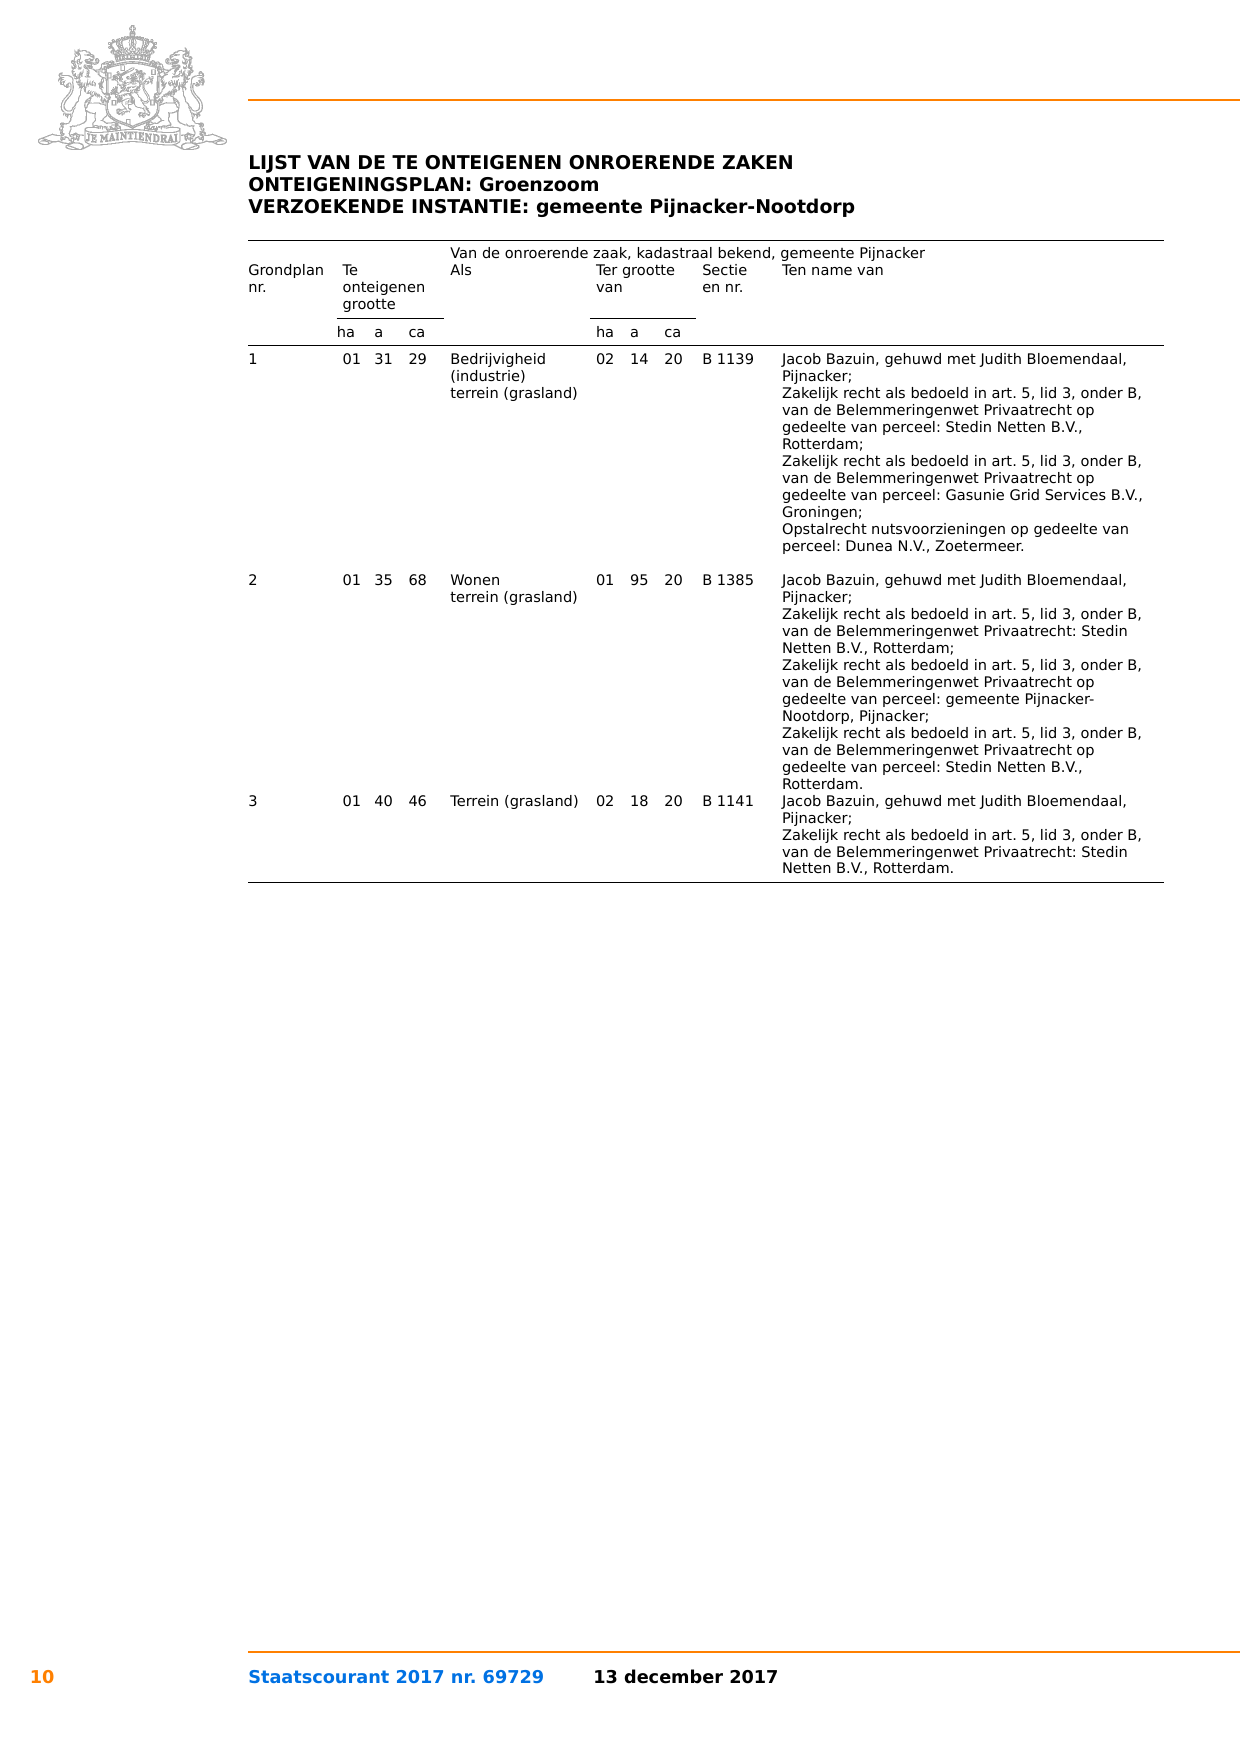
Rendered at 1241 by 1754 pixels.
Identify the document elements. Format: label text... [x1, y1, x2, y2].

table_cell [444, 725, 590, 792]
table_cell [696, 555, 776, 572]
table_cell [658, 555, 696, 572]
table_cell 14 [624, 346, 658, 555]
table_cell [248, 555, 337, 572]
table_cell B 1139 [696, 346, 776, 555]
table_header [248, 241, 444, 262]
picture [38, 25, 227, 150]
table_cell Te onteigenen grootte [337, 262, 444, 318]
table_cell [444, 555, 590, 572]
table_cell 02 [590, 793, 624, 882]
table_cell Ten name van [776, 262, 1163, 345]
table_cell a [624, 319, 658, 345]
table_cell 01 [337, 346, 368, 555]
table_cell 01 [337, 793, 368, 882]
table_cell [696, 725, 776, 792]
table_cell 35 [368, 572, 402, 724]
table_cell Sectie en nr. [696, 262, 776, 345]
text LIJST VAN DE TE ONTEIGENEN ONROERENDE ZAKEN [248, 152, 1163, 174]
table_cell Jacob Bazuin, gehuwd met Judith Bloemendaal, Pijnacker; Zakelijk recht als bedoeld in art. 5, lid 3, onder B, van de Belemmeringenwet Privaatrecht: Stedin Netten B.V., Rotterdam; Zakelijk recht als bedoeld in art. 5, lid 3, onder B, van de Belemmeringenwet Privaatrecht op gedeelte van perceel: gemeente Pijnacker-Nootdorp, Pijnacker; [776, 572, 1163, 724]
table_cell [624, 555, 658, 572]
table_cell 29 [403, 346, 444, 555]
table_cell [337, 555, 368, 572]
table_cell Terrein (grasland) [444, 793, 590, 882]
table_cell Jacob Bazuin, gehuwd met Judith Bloemendaal, Pijnacker; Zakelijk recht als bedoeld in art. 5, lid 3, onder B, van de Belemmeringenwet Privaatrecht: Stedin Netten B.V., Rotterdam. [776, 793, 1163, 882]
table_cell [658, 725, 696, 792]
table_cell 1 [248, 346, 337, 555]
table_cell Grondplan nr. [248, 262, 337, 345]
table_cell ca [658, 319, 696, 345]
table_cell 2 [248, 572, 337, 724]
table_cell 95 [624, 572, 658, 724]
table_cell ca [403, 319, 444, 345]
table_cell Als [444, 262, 590, 345]
table_cell 01 [590, 572, 624, 724]
table_cell [590, 555, 624, 572]
table_cell 20 [658, 572, 696, 724]
table_cell [368, 555, 402, 572]
table_cell [248, 725, 337, 792]
table_cell 40 [368, 793, 402, 882]
table_cell a [368, 319, 402, 345]
table_cell 02 [590, 346, 624, 555]
table_cell [403, 555, 444, 572]
table_header Van de onroerende zaak, kadastraal bekend, gemeente Pijnacker [444, 241, 1163, 262]
table_cell Jacob Bazuin, gehuwd met Judith Bloemendaal, Pijnacker; Zakelijk recht als bedoeld in art. 5, lid 3, onder B, van de Belemmeringenwet Privaatrecht op gedeelte van perceel: Stedin Netten B.V., Rotterdam; Zakelijk recht als bedoeld in art. 5, lid 3, onder B, van de Belemmeringenwet Privaatrecht op gedeelte van perceel: Gasunie Grid Services B.V., Groningen; Opstalrecht nutsvoorzieningen op gedeelte van perceel: Dunea N.V., Zoetermeer. [776, 346, 1163, 555]
table_cell [403, 725, 444, 792]
text VERZOEKENDE INSTANTIE: gemeente Pijnacker-Nootdorp [248, 196, 1163, 218]
table_cell [337, 725, 368, 792]
table_cell 3 [248, 793, 337, 882]
table_cell ha [590, 319, 624, 345]
table_cell Wonen terrein (grasland) [444, 572, 590, 724]
table_cell [590, 725, 624, 792]
table_cell [368, 725, 402, 792]
table_cell B 1141 [696, 793, 776, 882]
table_cell 31 [368, 346, 402, 555]
text ONTEIGENINGSPLAN: Groenzoom [248, 174, 1163, 196]
table_cell 46 [403, 793, 444, 882]
table_cell 68 [403, 572, 444, 724]
table_cell [776, 555, 1163, 572]
table_cell 18 [624, 793, 658, 882]
table_cell Zakelijk recht als bedoeld in art. 5, lid 3, onder B, van de Belemmeringenwet Privaatrecht op gedeelte van perceel: Stedin Netten B.V., Rotterdam. [776, 725, 1163, 792]
table_cell Bedrijvigheid (industrie) terrein (grasland) [444, 346, 590, 555]
table_cell B 1385 [696, 572, 776, 724]
table_cell 20 [658, 793, 696, 882]
table_cell ha [337, 319, 368, 345]
table_cell 20 [658, 346, 696, 555]
table_cell [624, 725, 658, 792]
table_cell 01 [337, 572, 368, 724]
table_cell Ter grootte van [590, 262, 696, 318]
